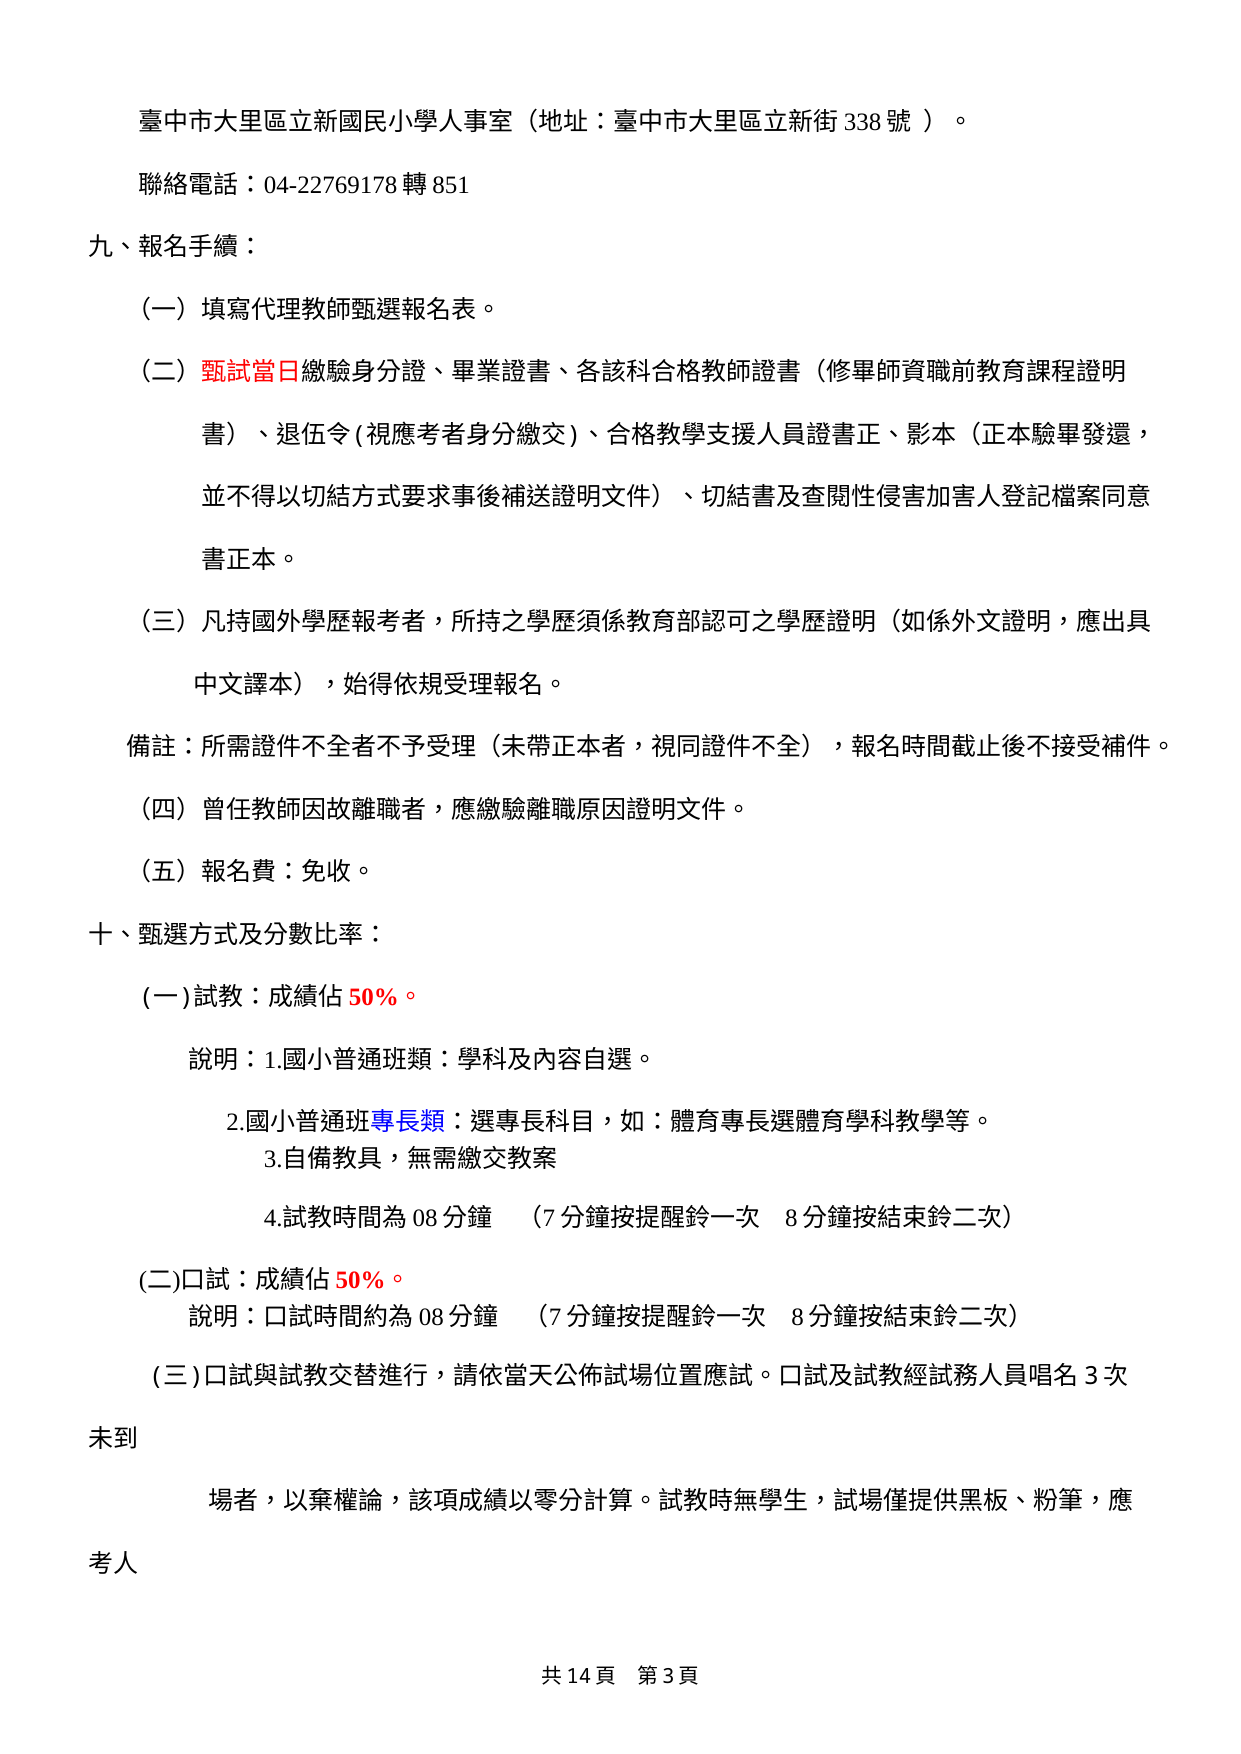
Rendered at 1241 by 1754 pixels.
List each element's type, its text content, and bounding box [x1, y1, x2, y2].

text （二）甄試當日繳驗身分證、畢業證書、各該科合格教師證書（修畢師資職前教育課程證明書）、退伍令(視應考者身分繳交)、合格教學支援人員證書正、影本（正本驗畢發還，並不得以切結方式要求事後補送證明文件）、切結書及查閱性侵害加害人登記檔案同意書正本。 [126, 328, 1152, 578]
text 3.自備教具，無需繳交教案 [89, 1141, 1152, 1174]
text 十、甄選方式及分數比率： [89, 891, 1152, 953]
text （四）曾任教師因故離職者，應繳驗離職原因證明文件。 [126, 766, 1152, 828]
text (一)試教：成績佔50%。 [89, 953, 1152, 1016]
text 2.國小普通班專長類：選專長科目，如：體育專長選體育學科教學等。 [89, 1078, 1152, 1141]
text 說明：口試時間約為08分鐘 （7分鐘按提醒鈴一次 8分鐘按結束鈴二次） [89, 1299, 1152, 1332]
text 聯絡電話：04-22769178轉851 [139, 141, 1152, 203]
text （三）凡持國外學歷報考者，所持之學歷須係教育部認可之學歷證明（如係外文證明，應出具中文譯本），始得依規受理報名。 [126, 578, 1152, 703]
text （一）填寫代理教師甄選報名表。 [89, 266, 1152, 328]
text 說明：1.國小普通班類：學科及內容自選。 [89, 1016, 1152, 1078]
text 九、報名手續： [89, 203, 1152, 266]
text （五）報名費：免收。 [126, 828, 1152, 891]
text 場者，以棄權論，該項成績以零分計算。試教時無學生，試場僅提供黑板、粉筆，應考人 [89, 1457, 1152, 1582]
text (二)口試：成績佔50%。 [139, 1236, 1152, 1299]
text (三)口試與試教交替進行，請依當天公佈試場位置應試。口試及試教經試務人員唱名3次未到 [89, 1332, 1152, 1457]
text 備註：所需證件不全者不予受理（未帶正本者，視同證件不全），報名時間截止後不接受補件。 [126, 703, 1152, 766]
text 臺中市大里區立新國民小學人事室（地址：臺中市大里區立新街338號 ）。 [89, 78, 1152, 141]
text 4.試教時間為08分鐘 （7分鐘按提醒鈴一次 8分鐘按結束鈴二次） [89, 1174, 1152, 1236]
